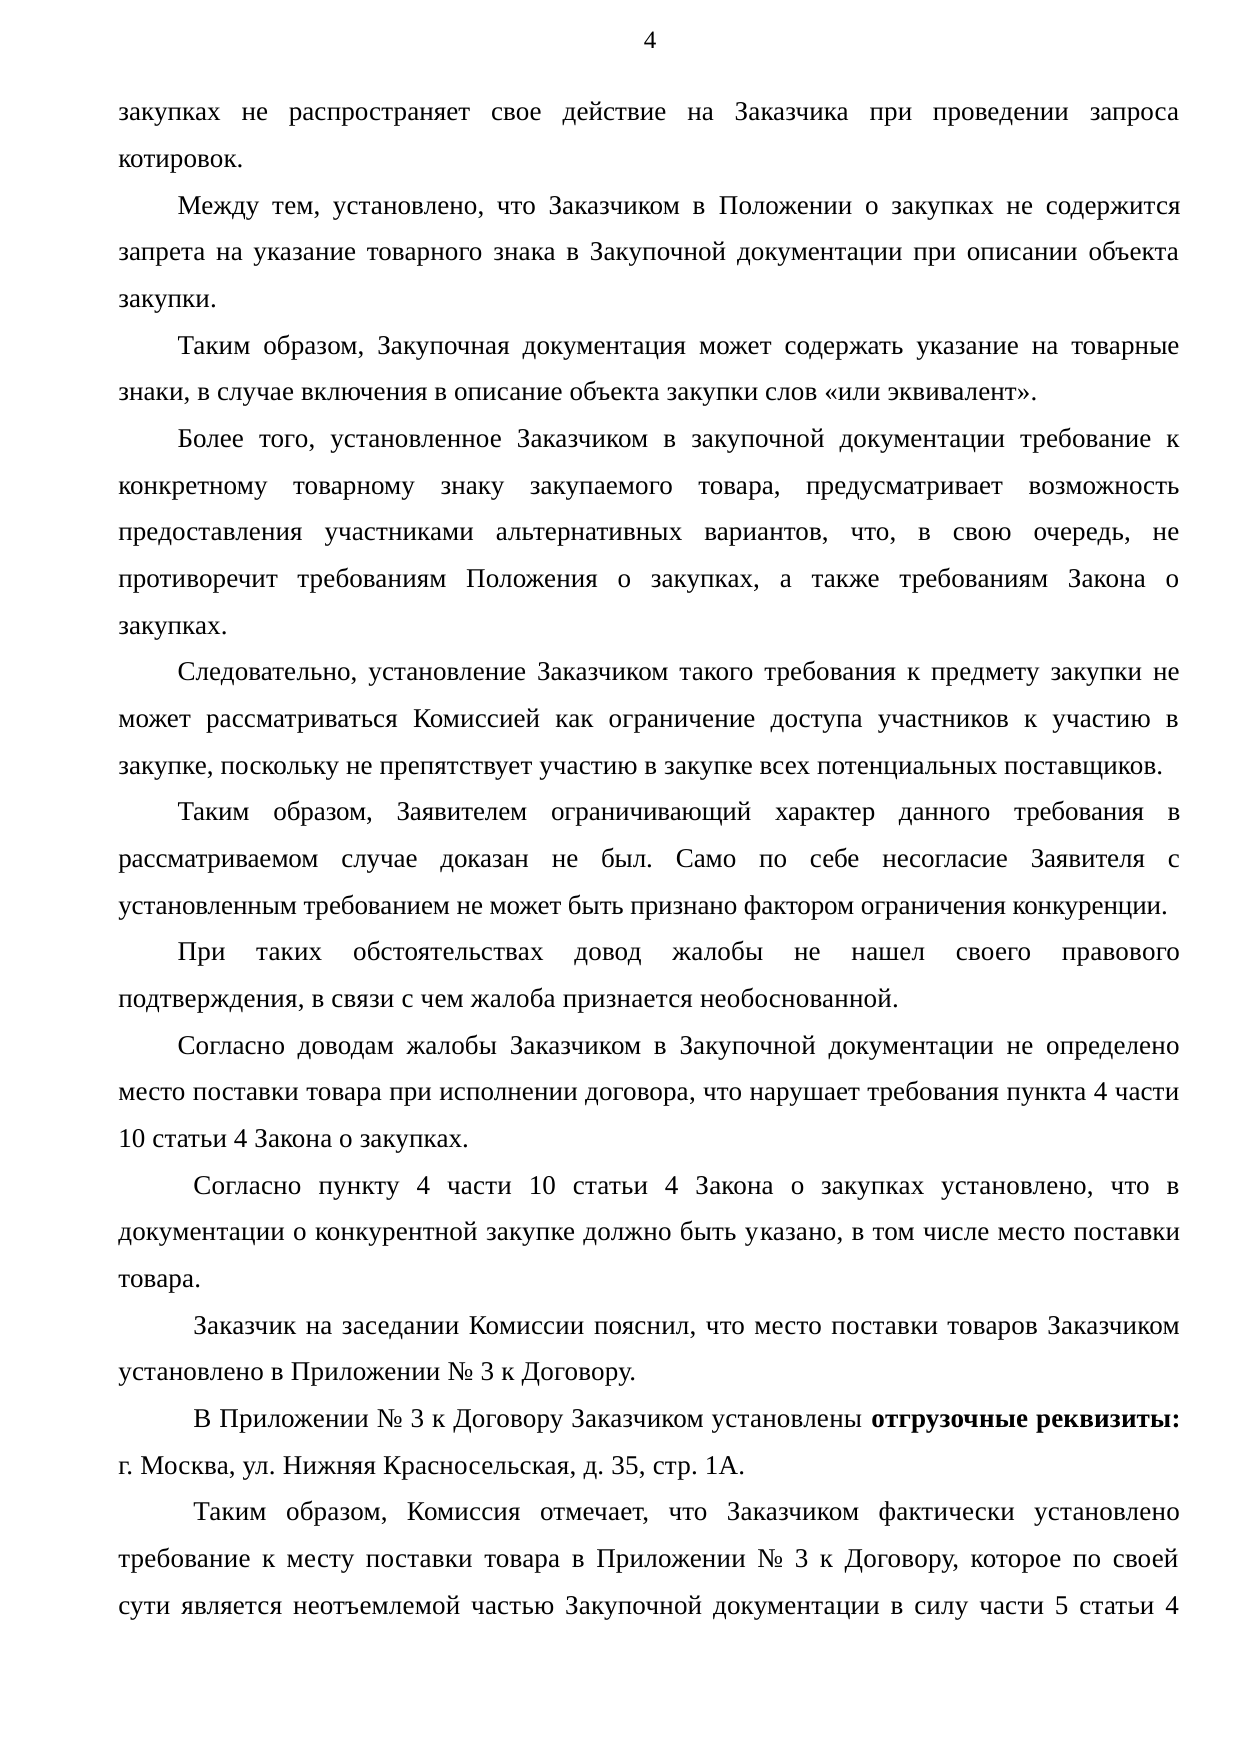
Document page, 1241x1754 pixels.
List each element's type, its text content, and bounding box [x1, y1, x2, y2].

text Таким образом, Заявителем ограничивающий характер данного требования в рассматриваемом случае доказан не был. Само по себе несогласие Заявителя с установленным требованием не может быть признано фактором ограничения конкуренции. [118, 795, 1181, 920]
text В Приложении № 3 к Договору Заказчиком установлены отгрузочные реквизиты: г. Москва, ул. Нижняя Красносельская, д. 35, стр. 1А. [118, 1402, 1181, 1480]
text Между тем, установлено, что Заказчиком в Положении о закупках не содержится запрета на указание товарного знака в Закупочной документации при описании объекта закупки. [118, 189, 1181, 313]
text Таким образом, Закупочная документация может содержать указание на товарные знаки, в случае включения в описание объекта закупки слов «или эквивалент». [118, 329, 1181, 407]
text При таких обстоятельствах довод жалобы не нашел своего правового подтверждения, в связи с чем жалоба признается необоснованной. [118, 935, 1181, 1013]
text Более того, установленное Заказчиком в закупочной документации требование к конкретному товарному знаку закупаемого товара, предусматривает возможность предоставления участниками альтернативных вариантов, что, в свою очередь, не противоречит требованиям Положения о закупках, а также требованиям Закона о закупках. [118, 422, 1181, 640]
text Согласно доводам жалобы Заказчиком в Закупочной документации не определено место поставки товара при исполнении договора, что нарушает требования пункта 4 части 10 статьи 4 Закона о закупках. [118, 1029, 1181, 1153]
text Следовательно, установление Заказчиком такого требования к предмету закупки не может рассматриваться Комиссией как ограничение доступа участников к участию в закупке, поскольку не препятствует участию в закупке всех потенциальных поставщиков. [118, 655, 1181, 780]
text закупках не распространяет свое действие на Заказчика при проведении запроса котировок. [118, 95, 1181, 173]
text Заказчик на заседании Комиссии пояснил, что место поставки товаров Заказчиком установлено в Приложении № 3 к Договору. [118, 1309, 1181, 1387]
text Согласно пункту 4 части 10 статьи 4 Закона о закупках установлено, что в документации о конкурентной закупке должно быть указано, в том числе место поставки товара. [118, 1169, 1181, 1293]
text Таким образом, Комиссия отмечает, что Заказчиком фактически установлено требование к месту поставки товара в Приложении № 3 к Договору, которое по своей сути является неотъемлемой частью Закупочной документации в силу части 5 статьи 4 [118, 1495, 1181, 1620]
